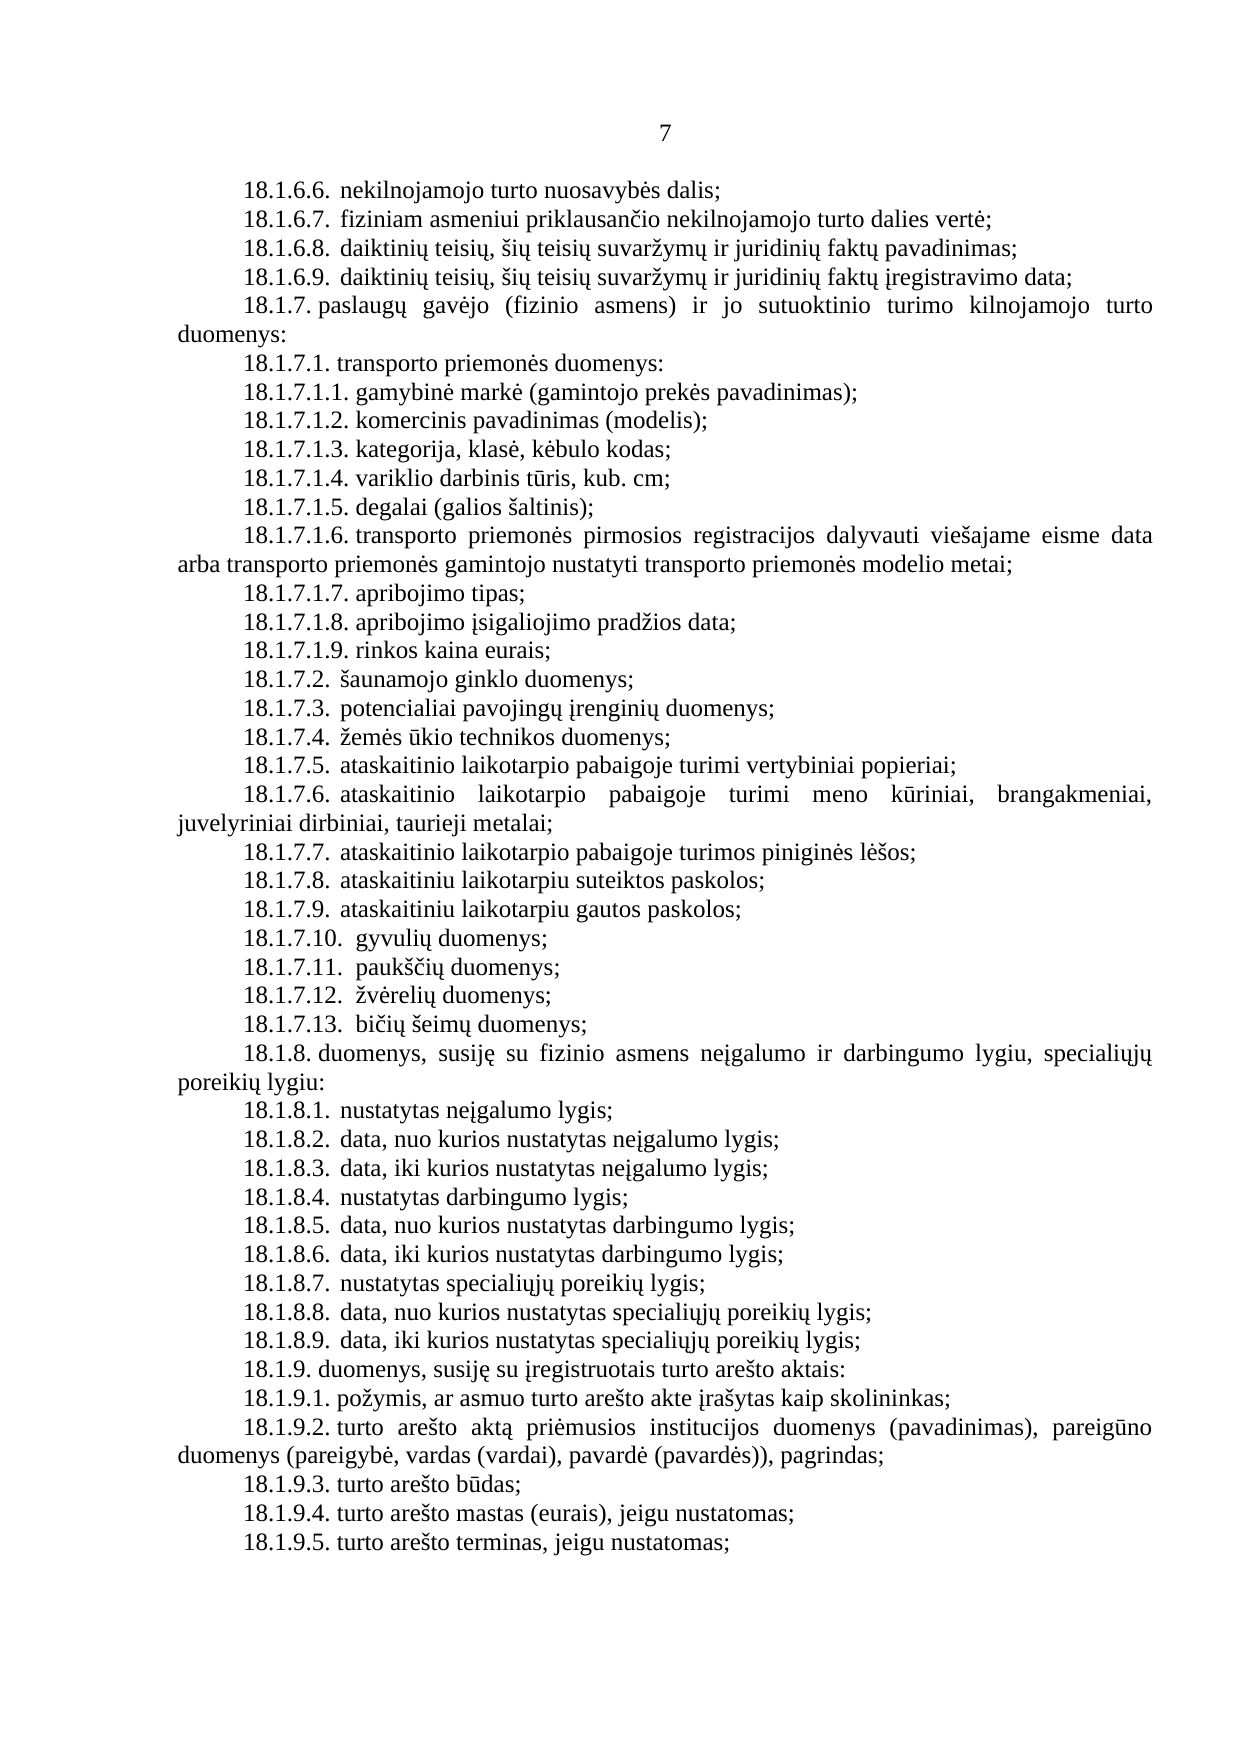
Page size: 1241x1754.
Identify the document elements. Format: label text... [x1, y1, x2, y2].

text 18.1.7.8. ataskaitiniu laikotarpiu suteiktos paskolos; [177, 866, 1153, 894]
text 18.1.7.6. ataskaitinio laikotarpio pabaigoje turimi meno kūriniai, brangakmeniai, juvelyriniai dirbiniai, taurieji metalai; [177, 779, 1153, 837]
text 18.1.6.6. nekilnojamojo turto nuosavybės dalis; [177, 176, 1153, 204]
text 18.1.7.1.6. transporto priemonės pirmosios registracijos dalyvauti viešajame eisme data arba transporto priemonės gamintojo nustatyti transporto priemonės modelio metai; [177, 521, 1153, 578]
text 18.1.7.1.9. rinkos kaina eurais; [177, 636, 1153, 664]
text 18.1.7.1.4. variklio darbinis tūris, kub. cm; [177, 463, 1153, 492]
text 18.1.7.1.3. kategorija, klasė, kėbulo kodas; [177, 434, 1153, 463]
text 18.1.9.5. turto arešto terminas, jeigu nustatomas; [177, 1527, 1153, 1556]
text 18.1.7.1.7. apribojimo tipas; [177, 578, 1153, 607]
text 18.1.7.5. ataskaitinio laikotarpio pabaigoje turimi vertybiniai popieriai; [177, 751, 1153, 779]
text 18.1.7.1.1. gamybinė markė (gamintojo prekės pavadinimas); [177, 377, 1153, 406]
text 18.1.7.1. transporto priemonės duomenys: [243, 348, 1153, 377]
text 18.1.8.8. data, nuo kurios nustatytas specialiųjų poreikių lygis; [177, 1297, 1153, 1326]
text 18.1.7.1.8. apribojimo įsigaliojimo pradžios data; [177, 607, 1153, 636]
text 18.1.7.10. gyvulių duomenys; [177, 923, 1153, 952]
text 18.1.7.4. žemės ūkio technikos duomenys; [177, 722, 1153, 751]
text 18.1.9.1. požymis, ar asmuo turto arešto akte įrašytas kaip skolininkas; [177, 1383, 1153, 1412]
text 18.1.7.3. potencialiai pavojingų įrenginių duomenys; [177, 693, 1153, 722]
text 18.1.6.7. fiziniam asmeniui priklausančio nekilnojamojo turto dalies vertė; [177, 204, 1153, 233]
text 18.1.7.2. šaunamojo ginklo duomenys; [177, 664, 1153, 693]
text 18.1.8.9. data, iki kurios nustatytas specialiųjų poreikių lygis; [177, 1326, 1153, 1354]
text 18.1.7. paslaugų gavėjo (fizinio asmens) ir jo sutuoktinio turimo kilnojamojo turto duomenys: [177, 291, 1153, 348]
text 18.1.8.7. nustatytas specialiųjų poreikių lygis; [177, 1268, 1153, 1297]
text 18.1.6.9. daiktinių teisių, šių teisių suvaržymų ir juridinių faktų įregistravimo data; [177, 262, 1153, 291]
text 18.1.9.2. turto arešto aktą priėmusios institucijos duomenys (pavadinimas), pareigūno duomenys (pareigybė, vardas (vardai), pavardė (pavardės)), pagrindas; [177, 1412, 1153, 1469]
text 18.1.7.7. ataskaitinio laikotarpio pabaigoje turimos piniginės lėšos; [177, 837, 1153, 866]
text 18.1.6.8. daiktinių teisių, šių teisių suvaržymų ir juridinių faktų pavadinimas; [177, 233, 1153, 262]
text 18.1.8.4. nustatytas darbingumo lygis; [177, 1182, 1153, 1211]
text 18.1.8. duomenys, susiję su fizinio asmens neįgalumo ir darbingumo lygiu, specialiųjų poreikių lygiu: [177, 1038, 1153, 1096]
text 18.1.8.2. data, nuo kurios nustatytas neįgalumo lygis; [177, 1124, 1153, 1153]
text 18.1.8.3. data, iki kurios nustatytas neįgalumo lygis; [177, 1153, 1153, 1182]
text 18.1.7.12. žvėrelių duomenys; [177, 981, 1153, 1009]
text 18.1.9. duomenys, susiję su įregistruotais turto arešto aktais: [177, 1354, 1153, 1383]
text 18.1.9.4. turto arešto mastas (eurais), jeigu nustatomas; [177, 1498, 1153, 1527]
text 18.1.7.13. bičių šeimų duomenys; [177, 1009, 1153, 1038]
text 18.1.9.3. turto arešto būdas; [177, 1469, 1153, 1498]
text 18.1.8.1. nustatytas neįgalumo lygis; [177, 1096, 1153, 1124]
text 18.1.7.11. paukščių duomenys; [177, 952, 1153, 981]
text 18.1.7.1.2. komercinis pavadinimas (modelis); [177, 406, 1153, 434]
text 18.1.7.9. ataskaitiniu laikotarpiu gautos paskolos; [177, 894, 1153, 923]
text 18.1.8.5. data, nuo kurios nustatytas darbingumo lygis; [177, 1211, 1153, 1239]
text 18.1.8.6. data, iki kurios nustatytas darbingumo lygis; [177, 1239, 1153, 1268]
text 18.1.7.1.5. degalai (galios šaltinis); [177, 492, 1153, 521]
